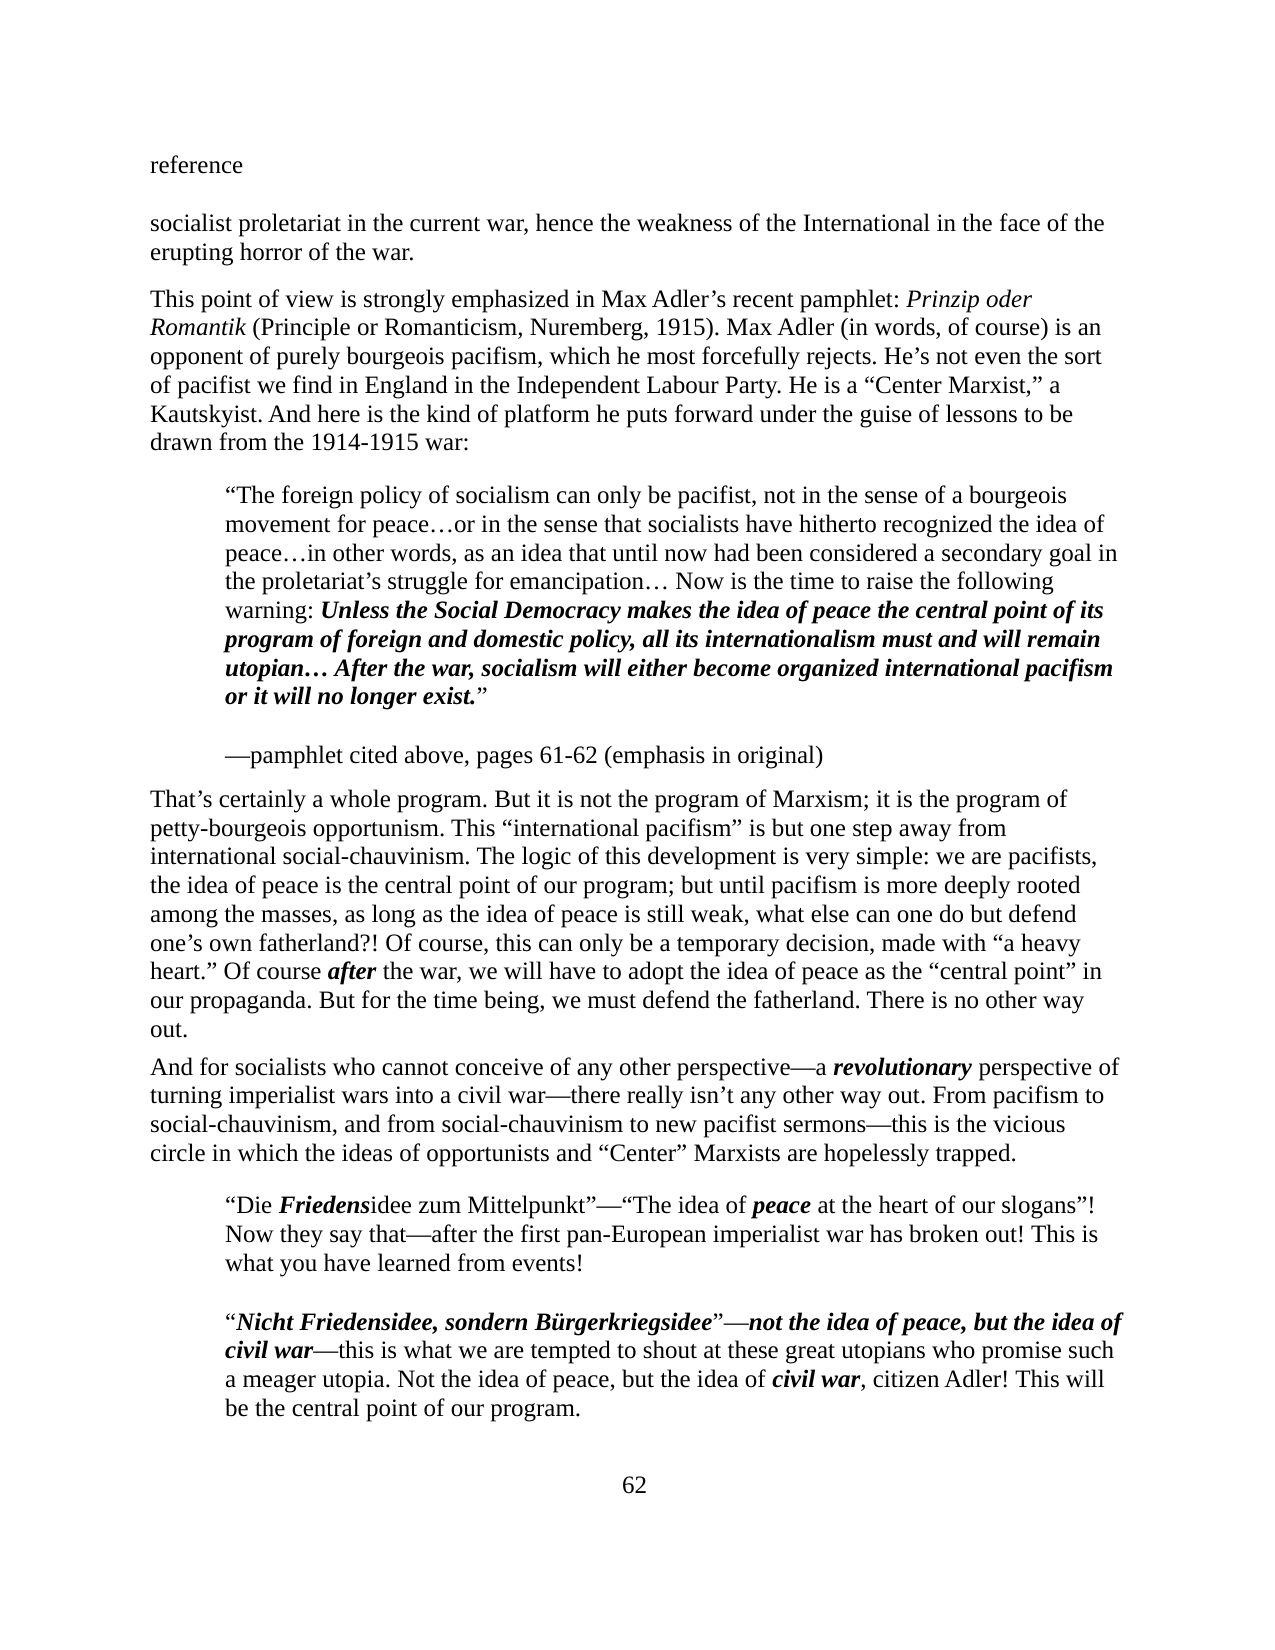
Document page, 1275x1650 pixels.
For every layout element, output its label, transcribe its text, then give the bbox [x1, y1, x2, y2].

text —pamphlet cited above, pages 61-62 (emphasis in original) [225, 740, 1125, 769]
text “The foreign policy of socialism can only be pacifist, not in the sense of a bourgeois movement for peace…or in the sense that socialists have hitherto recognized the idea of peace…in other words, as an idea that until now had been considered a secondary goal in the proletariat’s struggle for emancipation… Now is the time to raise the following warning: Unless the Social Democracy makes the idea of peace the central point of its program of foreign and domestic policy, all its internationalism must and will remain utopian… After the war, socialism will either become organized international pacifism or it will no longer exist.” [225, 480, 1125, 710]
text socialist proletariat in the current war, hence the weakness of the International in the face of the erupting horror of the war. [150, 208, 1125, 266]
text “Die Friedensidee zum Mittelpunkt”—“The idea of peace at the heart of our slogans”! Now they say that—after the first pan-European imperialist war has broken out! This is what you have learned from events! [225, 1191, 1125, 1277]
text And for socialists who cannot conceive of any other perspective—a revolutionary perspective of turning imperialist wars into a civil war—there really isn’t any other way out. From pacifism to social-chauvinism, and from social-chauvinism to new pacifist sermons—this is the vicious circle in which the ideas of opportunists and “Center” Marxists are hopelessly trapped. [150, 1052, 1125, 1167]
text This point of view is strongly emphasized in Max Adler’s recent pamphlet: Prinzip oder Romantik (Principle or Romanticism, Nuremberg, 1915). Max Adler (in words, of course) is an opponent of purely bourgeois pacifism, which he most forcefully rejects. He’s not even the sort of pacifist we find in England in the Independent Labour Party. He is a “Center Marxist,” a Kautskyist. And here is the kind of platform he puts forward under the guise of lessons to be drawn from the 1914-1915 war: [150, 284, 1125, 456]
text “Nicht Friedensidee, sondern Bürgerkriegsidee”—not the idea of peace, but the idea of civil war—this is what we are tempted to shout at these great utopians who promise such a meager utopia. Not the idea of peace, but the idea of civil war, citizen Adler! This will be the central point of our program. [225, 1307, 1125, 1422]
text That’s certainly a whole program. But it is not the program of Marxism; it is the program of petty-bourgeois opportunism. This “international pacifism” is but one step away from international social-chauvinism. The logic of this development is very simple: we are pacifists, the idea of peace is the central point of our program; but until pacifism is more deeply rooted among the masses, as long as the idea of peace is still weak, what else can one do but defend one’s own fatherland?! Of course, this can only be a temporary decision, made with “a heavy heart.” Of course after the war, we will have to adopt the idea of peace as the “central point” in our propaganda. But for the time being, we must defend the fatherland. There is no other way out. [150, 784, 1125, 1043]
